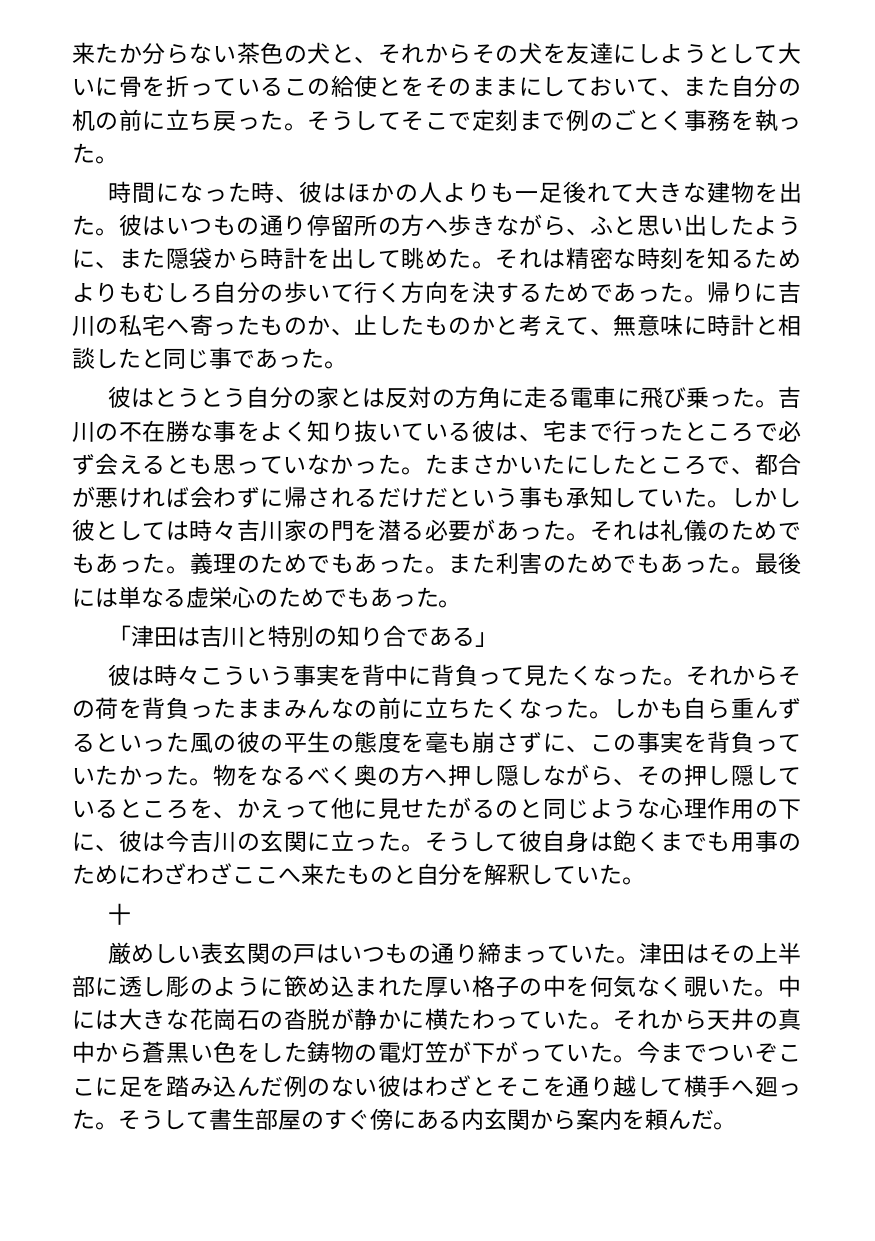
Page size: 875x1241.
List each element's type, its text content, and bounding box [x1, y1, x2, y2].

text 彼は時々こういう事実を背中に背負って見たくなった。それからその荷を背負ったままみんなの前に立ちたくなった。しかも自ら重んずるといった風の彼の平生の態度を毫も崩さずに、この事実を背負っていたかった。物をなるべく奥の方へ押し隠しながら、その押し隠しているところを、かえって他に見せたがるのと同じような心理作用の下に、彼は今吉川の玄関に立った。そうして彼自身は飽くまでも用事のためにわざわざここへ来たものと自分を解釈していた。 [72, 658, 802, 891]
text 「津田は吉川と特別の知り合である」 [72, 619, 802, 652]
text 来たか分らない茶色の犬と、それからその犬を友達にしようとして大いに骨を折っているこの給使とをそのままにしておいて、また自分の机の前に立ち戻った。そうしてそこで定刻まで例のごとく事務を執った。 [72, 36, 802, 169]
text 厳めしい表玄関の戸はいつもの通り締まっていた。津田はその上半部に透し彫のように篏め込まれた厚い格子の中を何気なく覗いた。中には大きな花崗石の沓脱が静かに横たわっていた。それから天井の真中から蒼黒い色をした鋳物の電灯笠が下がっていた。今までついぞここに足を踏み込んだ例のない彼はわざとそこを通り越して横手へ廻った。そうして書生部屋のすぐ傍にある内玄関から案内を頼んだ。 [72, 936, 802, 1135]
text 彼はとうとう自分の家とは反対の方角に走る電車に飛び乗った。吉川の不在勝な事をよく知り抜いている彼は、宅まで行ったところで必ず会えるとも思っていなかった。たまさかいたにしたところで、都合が悪ければ会わずに帰されるだけだという事も承知していた。しかし彼としては時々吉川家の門を潜る必要があった。それは礼儀のためでもあった。義理のためでもあった。また利害のためでもあった。最後には単なる虚栄心のためでもあった。 [72, 380, 802, 613]
text 時間になった時、彼はほかの人よりも一足後れて大きな建物を出た。彼はいつもの通り停留所の方へ歩きながら、ふと思い出したように、また隠袋から時計を出して眺めた。それは精密な時刻を知るためよりもむしろ自分の歩いて行く方向を決するためであった。帰りに吉川の私宅へ寄ったものか、止したものかと考えて、無意味に時計と相談したと同じ事であった。 [72, 175, 802, 374]
text 十 [72, 896, 802, 930]
